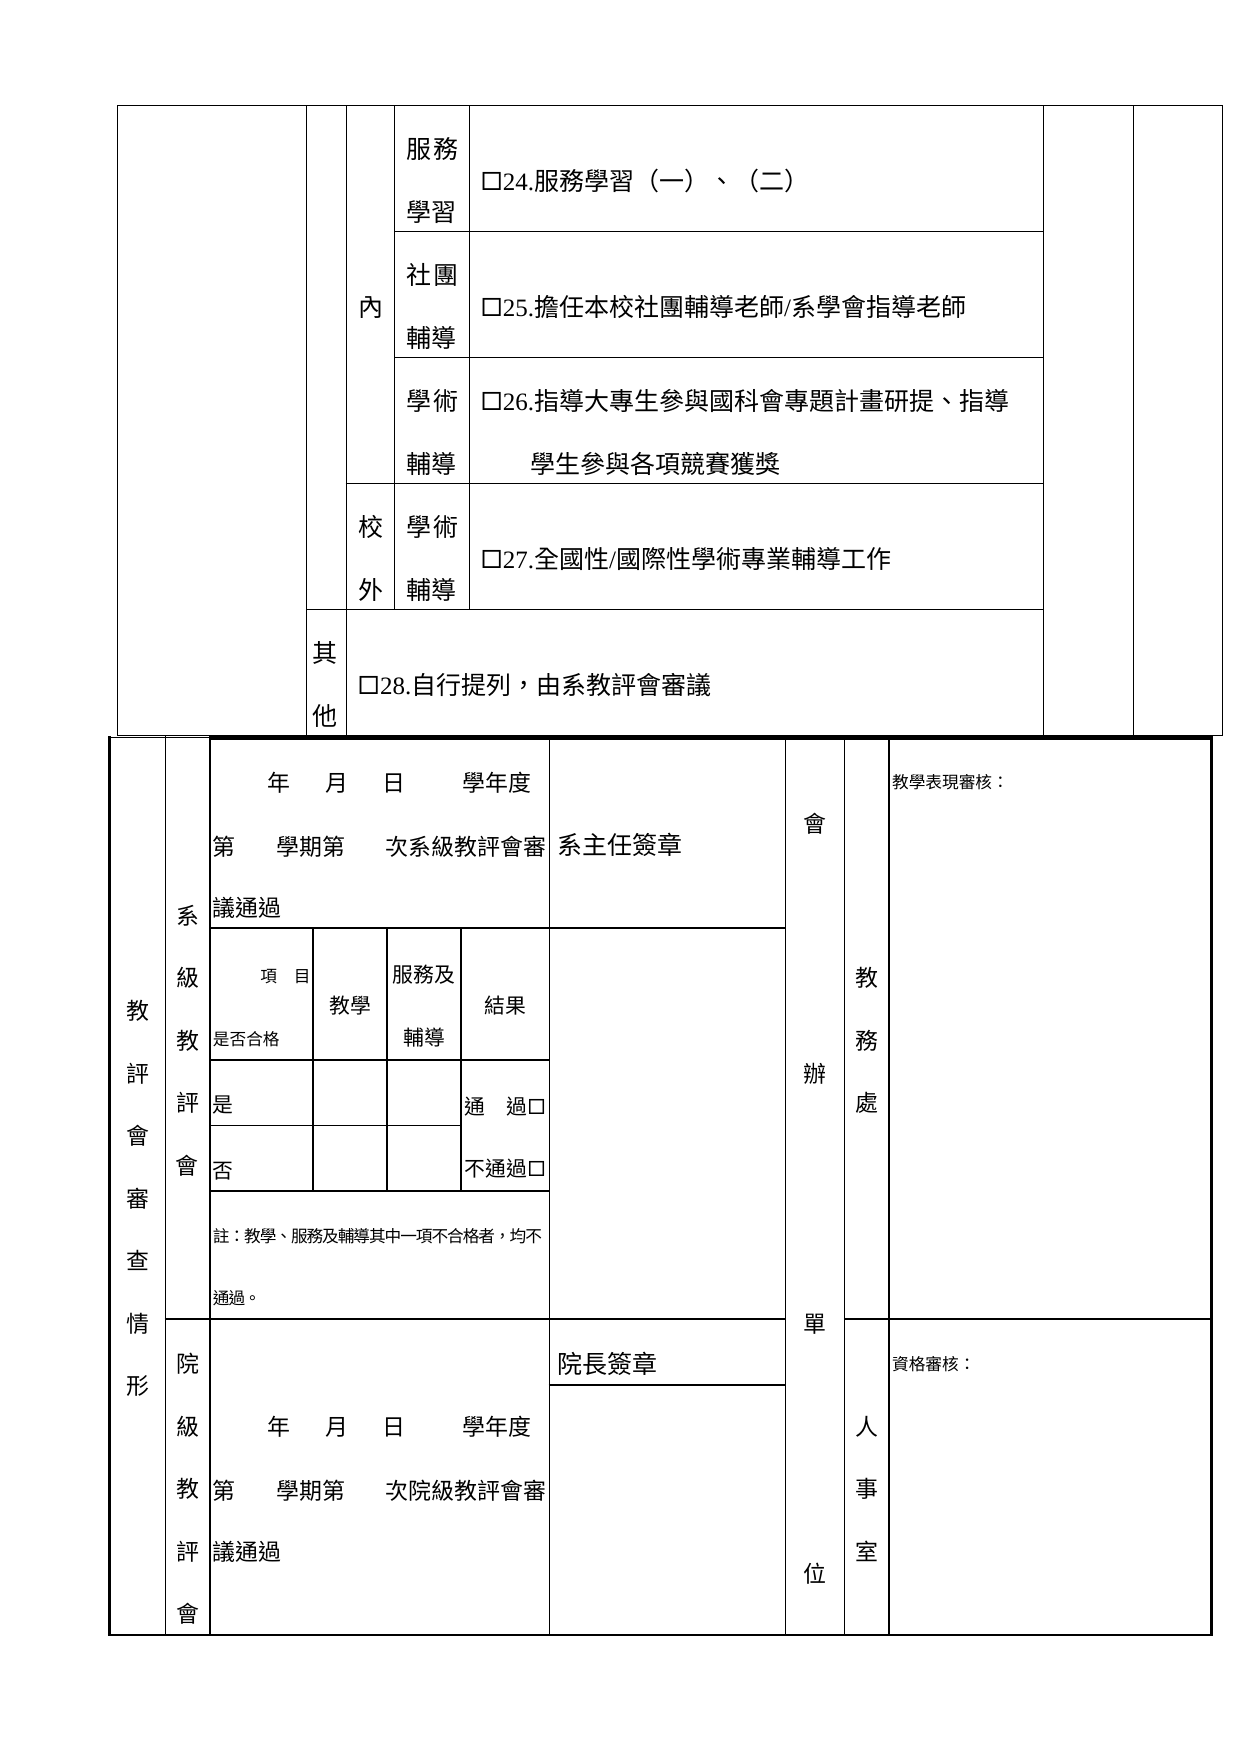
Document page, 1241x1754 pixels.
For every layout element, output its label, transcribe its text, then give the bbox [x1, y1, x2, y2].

table_cell 院長簽章 [550, 1320, 785, 1384]
table_cell 服務學習 [395, 106, 469, 231]
table_cell 學術輔導 [395, 358, 469, 483]
table_cell [388, 1061, 460, 1124]
table_cell 28.自行提列，由系教評會審議 [347, 610, 1043, 735]
table_cell 否 [211, 1126, 312, 1190]
table_header 教學表現審核： [890, 740, 1210, 1318]
table_header 年 月 日 學年度 第 學期第 次系級教評會審議通過 [211, 740, 549, 927]
table_cell 校外 [347, 484, 394, 609]
table_header 系 級 教 評 會 [166, 738, 209, 1318]
table_cell 27.全國性/國際性學術專業輔導工作 [470, 484, 1043, 609]
table_cell [1134, 106, 1178, 735]
table_header 系主任簽章 [550, 740, 785, 927]
table_cell 內 [347, 106, 394, 483]
table_cell [550, 1386, 785, 1634]
table_header 會 辦 單 位 [786, 740, 844, 1634]
table_cell 教學 [314, 929, 386, 1059]
table_cell 資格審核： [890, 1320, 1210, 1634]
table_header 教 評 會 審 查 情 形 [111, 738, 165, 1634]
table_cell 註：教學、服務及輔導其中一項不合格者，均不通過。 [211, 1192, 549, 1318]
table_header 教 務 處 [845, 740, 888, 1318]
table_cell 26.指導大專生參與國科會專題計畫研提、指導學生參與各項競賽獲獎 [470, 358, 1043, 483]
table_cell 年 月 日 學年度 第 學期第 次院級教評會審議通過 [211, 1320, 549, 1634]
table_cell [1089, 106, 1133, 735]
table_cell 其 他 [307, 610, 346, 735]
table_cell [1044, 106, 1089, 735]
table_cell 25.擔任本校社團輔導老師/系學會指導老師 [470, 232, 1043, 357]
table_cell [1178, 106, 1222, 735]
table_cell 院 級 教 評 會 [166, 1320, 209, 1634]
table_cell [314, 1126, 386, 1190]
table_cell 通 過 不通過 [462, 1061, 549, 1190]
table_cell 社團輔導 [395, 232, 469, 357]
table_cell [550, 929, 785, 1318]
table_cell 服務及輔導 [388, 929, 460, 1059]
table_cell 學術輔導 [395, 484, 469, 609]
table_cell [388, 1126, 460, 1190]
table_cell 是 [211, 1061, 312, 1124]
table_cell 項 目 是否合格 [211, 929, 312, 1059]
table_cell 服務及輔導 (80分以上) 具備服務與輔導項目任何5項次，即為通過80分（同一項目若有兩次以上資歷，最多計2次）。 每增加一項次加計3分，至多95分（同一項目若有兩次以上資歷，亦最多計2次；大學部導師依實際發生次數計算）。 [118, 106, 306, 735]
table_cell [314, 1061, 386, 1124]
table_cell [307, 106, 346, 609]
table_cell 結果 [462, 929, 549, 1059]
table_cell 人 事 室 [845, 1320, 888, 1634]
table_cell 24.服務學習（一）、（二） [470, 106, 1043, 231]
